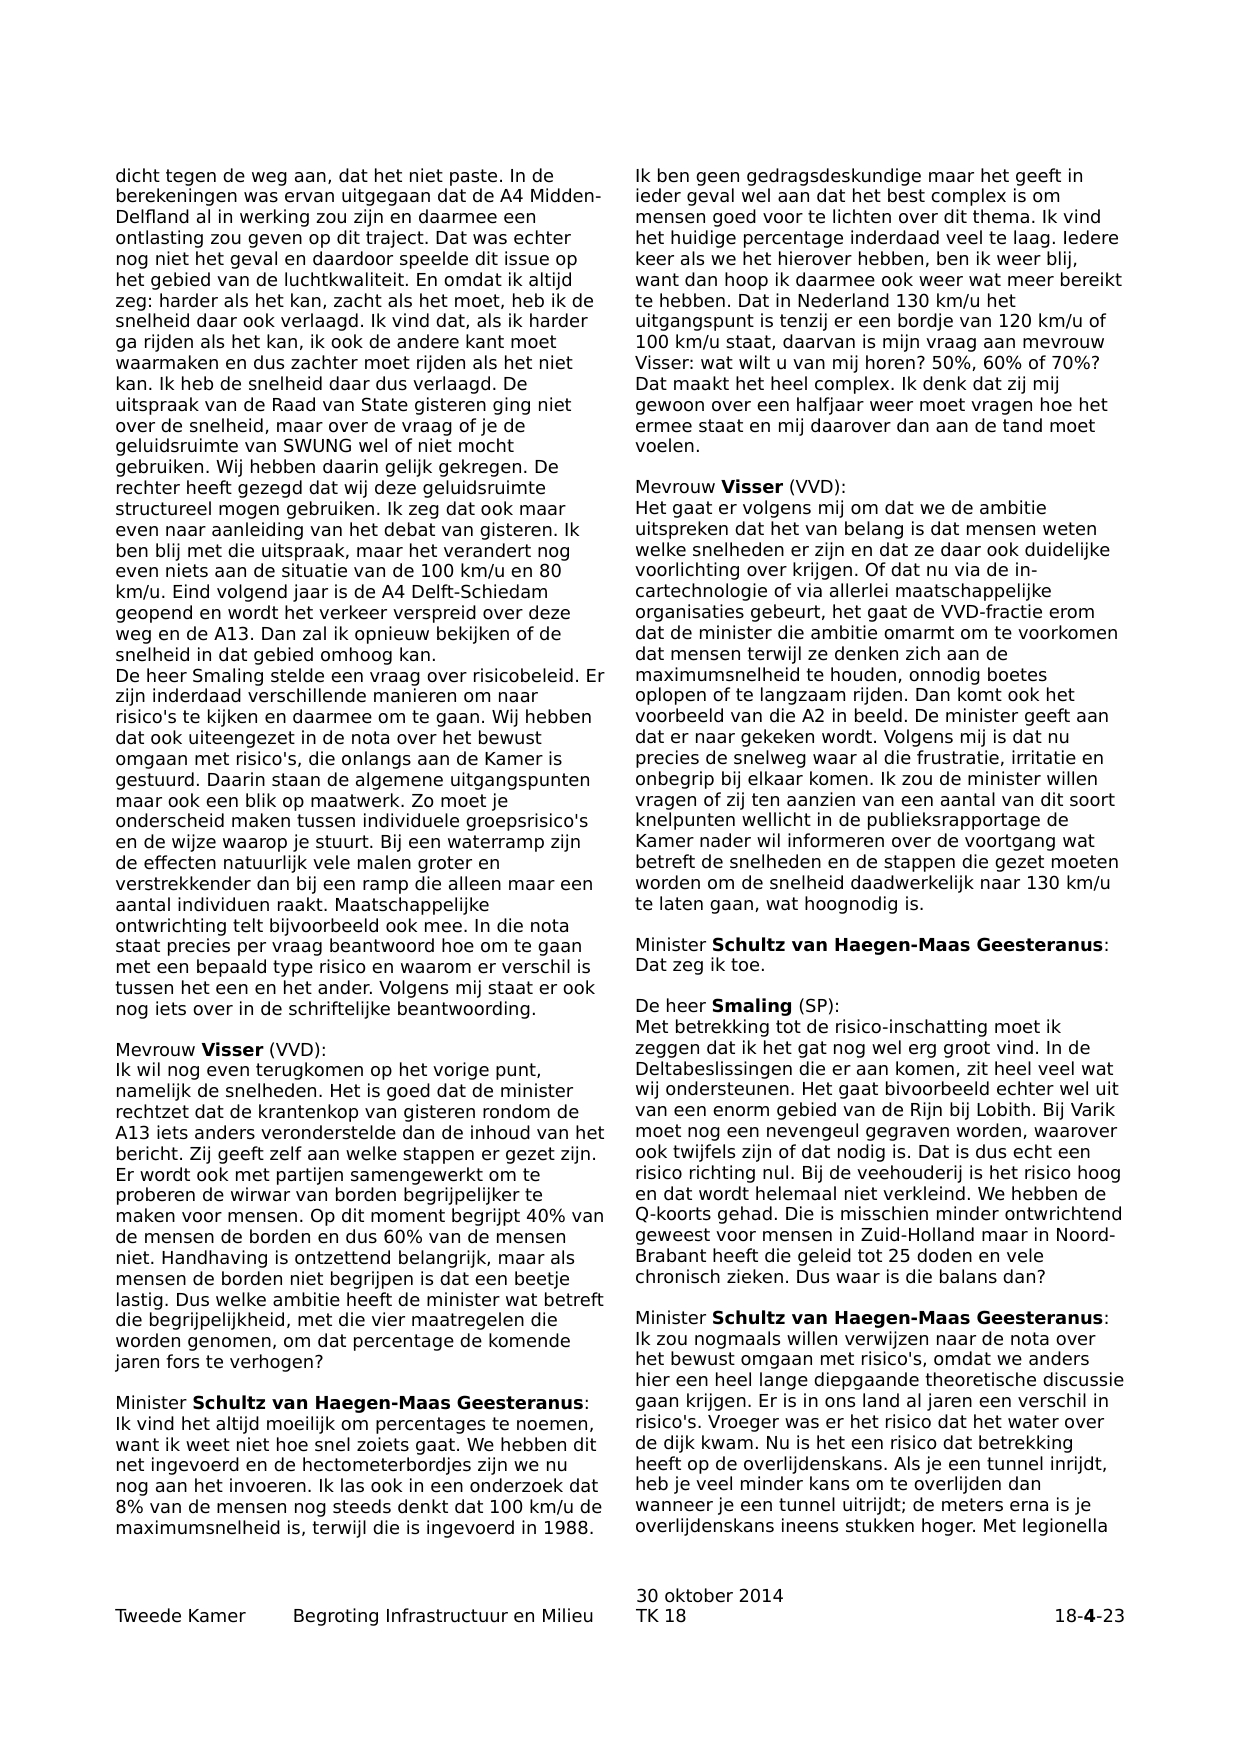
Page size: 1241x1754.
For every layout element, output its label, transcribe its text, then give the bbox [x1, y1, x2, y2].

text Ik vind het altijd moeilijk om percentages te noemen, want ik weet niet hoe snel zoiets gaat. We hebben dit net ingevoerd en de hectometerbordjes zijn we nu nog aan het invoeren. Ik las ook in een onderzoek dat 8% van de mensen nog steeds denkt dat 100 km/u de maximumsnelheid is, terwijl die is ingevoerd in 1988. [115, 1413, 605, 1538]
text Met betrekking tot de risico-inschatting moet ik zeggen dat ik het gat nog wel erg groot vind. In de Deltabeslissingen die er aan komen, zit heel veel wat wij ondersteunen. Het gaat bivoorbeeld echter wel uit van een enorm gebied van de Rijn bij Lobith. Bij Varik moet nog een nevengeul gegraven worden, waarover ook twijfels zijn of dat nodig is. Dat is dus echt een risico richting nul. Bij de veehouderij is het risico hoog en dat wordt helemaal niet verkleind. We hebben de Q-koorts gehad. Die is misschien minder ontwrichtend geweest voor mensen in Zuid-Holland maar in Noord-Brabant heeft die geleid tot 25 doden en vele chronisch zieken. Dus waar is die balans dan? [635, 1017, 1125, 1287]
text Ik zou nogmaals willen verwijzen naar de nota over het bewust omgaan met risico's, omdat we anders hier een heel lange diepgaande theoretische discussie gaan krijgen. Er is in ons land al jaren een verschil in risico's. Vroeger was er het risico dat het water over de dijk kwam. Nu is het een risico dat betrekking heeft op de overlijdenskans. Als je een tunnel inrijdt, heb je veel minder kans om te overlijden dan wanneer je een tunnel uitrijdt; de meters erna is je overlijdenskans ineens stukken hoger. Met legionella [635, 1328, 1125, 1537]
text Minister Schultz van Haegen-Maas Geesteranus: [635, 934, 1125, 955]
text Ik wil nog even terugkomen op het vorige punt, namelijk de snelheden. Het is goed dat de minister rechtzet dat de krantenkop van gisteren rondom de A13 iets anders veronderstelde dan de inhoud van het bericht. Zij geeft zelf aan welke stappen er gezet zijn. Er wordt ook met partijen samengewerkt om te proberen de wirwar van borden begrijpelijker te maken voor mensen. Op dit moment begrijpt 40% van de mensen de borden en dus 60% van de mensen niet. Handhaving is ontzettend belangrijk, maar als mensen de borden niet begrijpen is dat een beetje lastig. Dus welke ambitie heeft de minister wat betreft die begrijpelijkheid, met die vier maatregelen die worden genomen, om dat percentage de komende jaren fors te verhogen? [115, 1060, 605, 1373]
text De heer Smaling (SP): [635, 996, 1125, 1017]
text Minister Schultz van Haegen-Maas Geesteranus: [635, 1307, 1125, 1328]
text Mevrouw Visser (VVD): [115, 1039, 605, 1060]
text De heer Smaling stelde een vraag over risicobeleid. Er zijn inderdaad verschillende manieren om naar risico's te kijken en daarmee om te gaan. Wij hebben dat ook uiteengezet in de nota over het bewust omgaan met risico's, die onlangs aan de Kamer is gestuurd. Daarin staan de algemene uitgangspunten maar ook een blik op maatwerk. Zo moet je onderscheid maken tussen individuele groepsrisico's en de wijze waarop je stuurt. Bij een waterramp zijn de effecten natuurlijk vele malen groter en verstrekkender dan bij een ramp die alleen maar een aantal individuen raakt. Maatschappelijke ontwrichting telt bijvoorbeeld ook mee. In die nota staat precies per vraag beantwoord hoe om te gaan met een bepaald type risico en waarom er verschil is tussen het een en het ander. Volgens mij staat er ook nog iets over in de schriftelijke beantwoording. [115, 665, 605, 1019]
text Het gaat er volgens mij om dat we de ambitie uitspreken dat het van belang is dat mensen weten welke snelheden er zijn en dat ze daar ook duidelijke voorlichting over krijgen. Of dat nu via de in-cartechnologie of via allerlei maatschappelijke organisaties gebeurt, het gaat de VVD-fractie erom dat de minister die ambitie omarmt om te voorkomen dat mensen terwijl ze denken zich aan de maximumsnelheid te houden, onnodig boetes oplopen of te langzaam rijden. Dan komt ook het voorbeeld van die A2 in beeld. De minister geeft aan dat er naar gekeken wordt. Volgens mij is dat nu precies de snelweg waar al die frustratie, irritatie en onbegrip bij elkaar komen. Ik zou de minister willen vragen of zij ten aanzien van een aantal van dit soort knelpunten wellicht in de publieksrapportage de Kamer nader wil informeren over de voortgang wat betreft de snelheden en de stappen die gezet moeten worden om de snelheid daadwerkelijk naar 130 km/u te laten gaan, wat hoognodig is. [635, 498, 1125, 914]
text Minister Schultz van Haegen-Maas Geesteranus: [115, 1393, 605, 1413]
text Ik ben geen gedragsdeskundige maar het geeft in ieder geval wel aan dat het best complex is om mensen goed voor te lichten over dit thema. Ik vind het huidige percentage inderdaad veel te laag. Iedere keer als we het hierover hebben, ben ik weer blij, want dan hoop ik daarmee ook weer wat meer bereikt te hebben. Dat in Nederland 130 km/u het uitgangspunt is tenzij er een bordje van 120 km/u of 100 km/u staat, daarvan is mijn vraag aan mevrouw Visser: wat wilt u van mij horen? 50%, 60% of 70%? Dat maakt het heel complex. Ik denk dat zij mij gewoon over een halfjaar weer moet vragen hoe het ermee staat en mij daarover dan aan de tand moet voelen. [635, 165, 1125, 457]
text Mevrouw Visser (VVD): [635, 477, 1125, 498]
text dicht tegen de weg aan, dat het niet paste. In de berekeningen was ervan uitgegaan dat de A4 Midden-Delfland al in werking zou zijn en daarmee een ontlasting zou geven op dit traject. Dat was echter nog niet het geval en daardoor speelde dit issue op het gebied van de luchtkwaliteit. En omdat ik altijd zeg: harder als het kan, zacht als het moet, heb ik de snelheid daar ook verlaagd. Ik vind dat, als ik harder ga rijden als het kan, ik ook de andere kant moet waarmaken en dus zachter moet rijden als het niet kan. Ik heb de snelheid daar dus verlaagd. De uitspraak van de Raad van State gisteren ging niet over de snelheid, maar over de vraag of je de geluidsruimte van SWUNG wel of niet mocht gebruiken. Wij hebben daarin gelijk gekregen. De rechter heeft gezegd dat wij deze geluidsruimte structureel mogen gebruiken. Ik zeg dat ook maar even naar aanleiding van het debat van gisteren. Ik ben blij met die uitspraak, maar het verandert nog even niets aan de situatie van de 100 km/u en 80 km/u. Eind volgend jaar is de A4 Delft-Schiedam geopend en wordt het verkeer verspreid over deze weg en de A13. Dan zal ik opnieuw bekijken of de snelheid in dat gebied omhoog kan. [115, 165, 605, 665]
text Dat zeg ik toe. [635, 955, 1125, 976]
